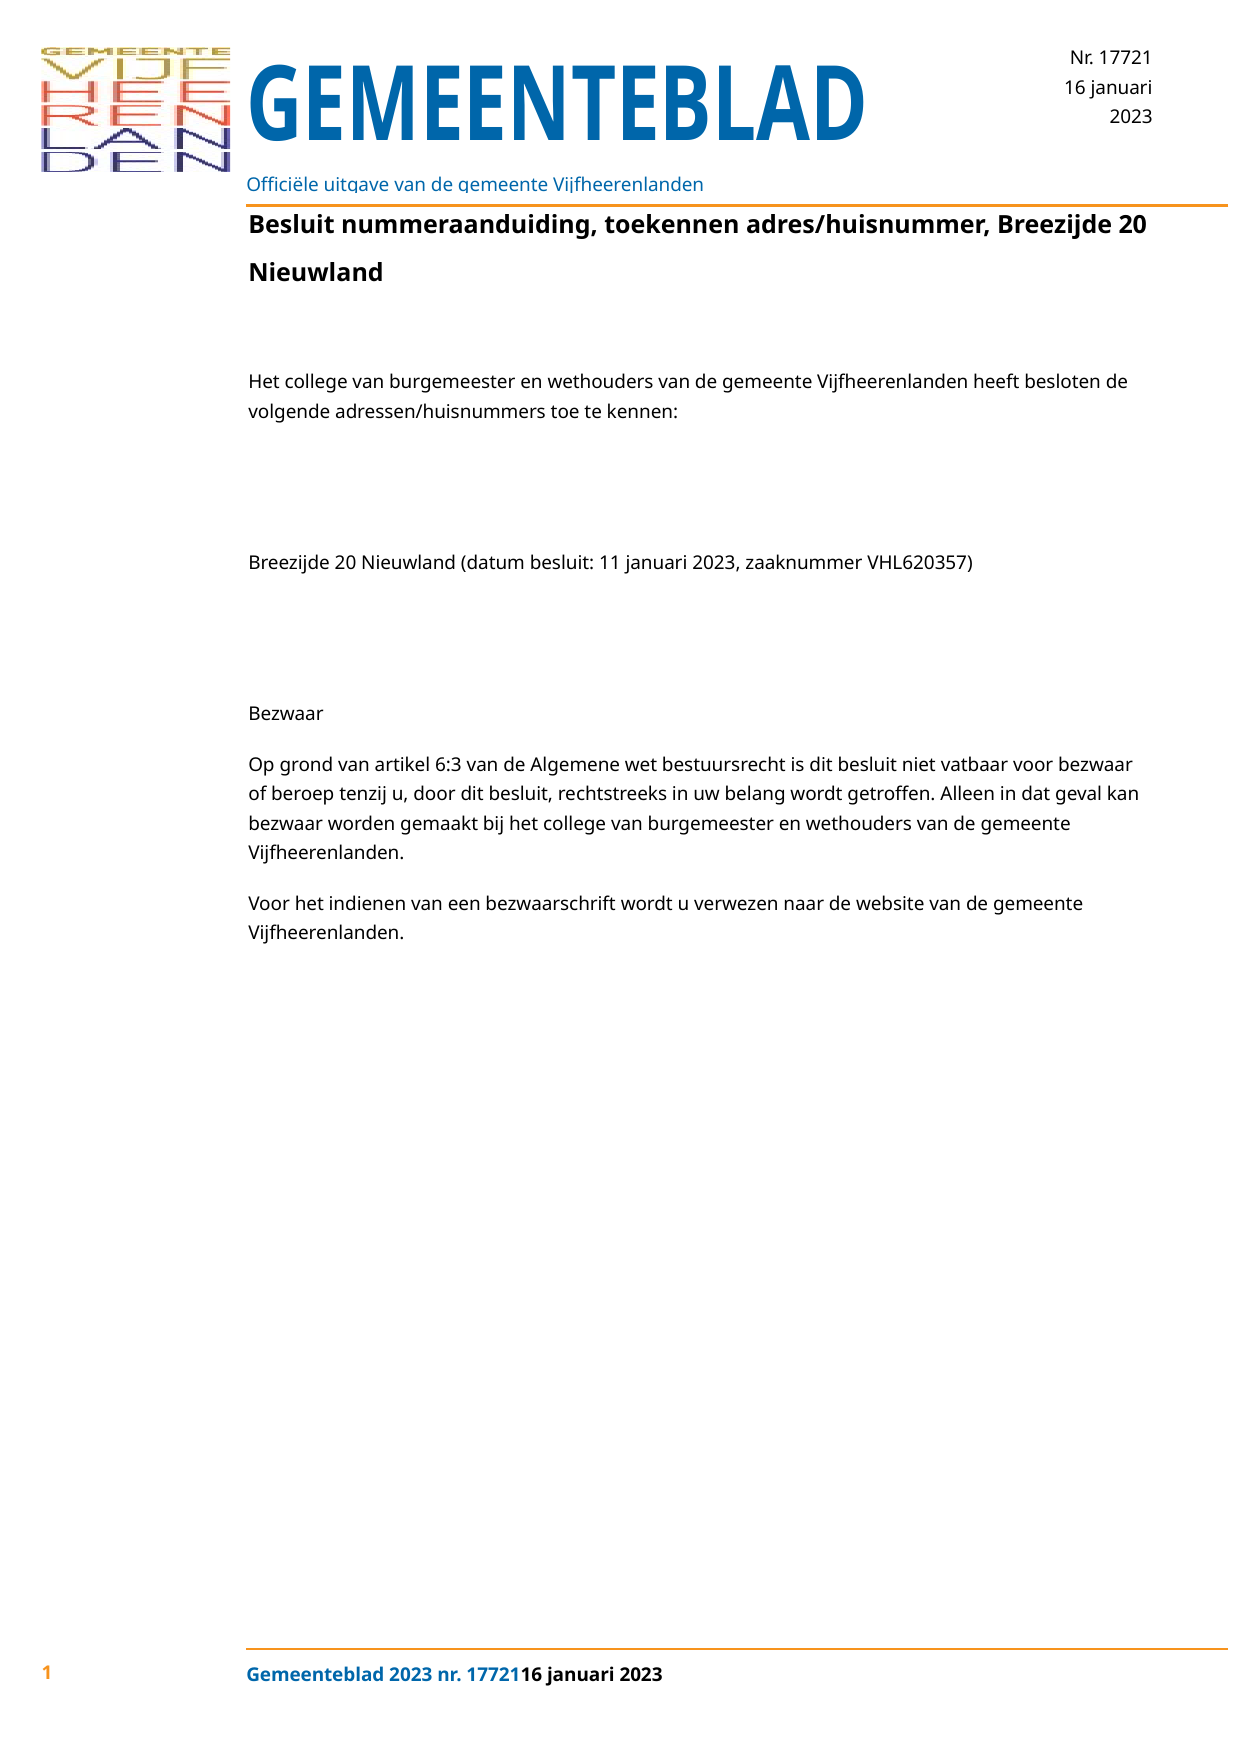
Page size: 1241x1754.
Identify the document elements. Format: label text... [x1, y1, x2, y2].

text Het college van burgemeester en wethouders van de gemeente Vijfheerenlanden heeft besloten de volgende adressen/huisnummers toe te kennen: [248, 368, 1152, 424]
text Op grond van artikel 6:3 van de Algemene wet bestuursrecht is dit besluit niet vatbaar voor bezwaar of beroep tenzij u, door dit besluit, rechtstreeks in uw belang wordt getroffen. Alleen in dat geval kan bezwaar worden gemaakt bij het college van burgemeester en wethouders van de gemeente Vijfheerenlanden. [248, 751, 1152, 865]
text Bezwaar [248, 700, 1152, 726]
text Breezijde 20 Nieuwland (datum besluit: 11 januari 2023, zaaknummer VHL620357) [248, 549, 1152, 575]
text Besluit nummeraanduiding, toekennen adres/huisnummer, Breezijde 20 Nieuwland [248, 207, 1152, 288]
picture [41, 47, 231, 172]
text Voor het indienen van een bezwaarschrift wordt u verwezen naar de website van de gemeente Vijfheerenlanden. [248, 890, 1152, 945]
